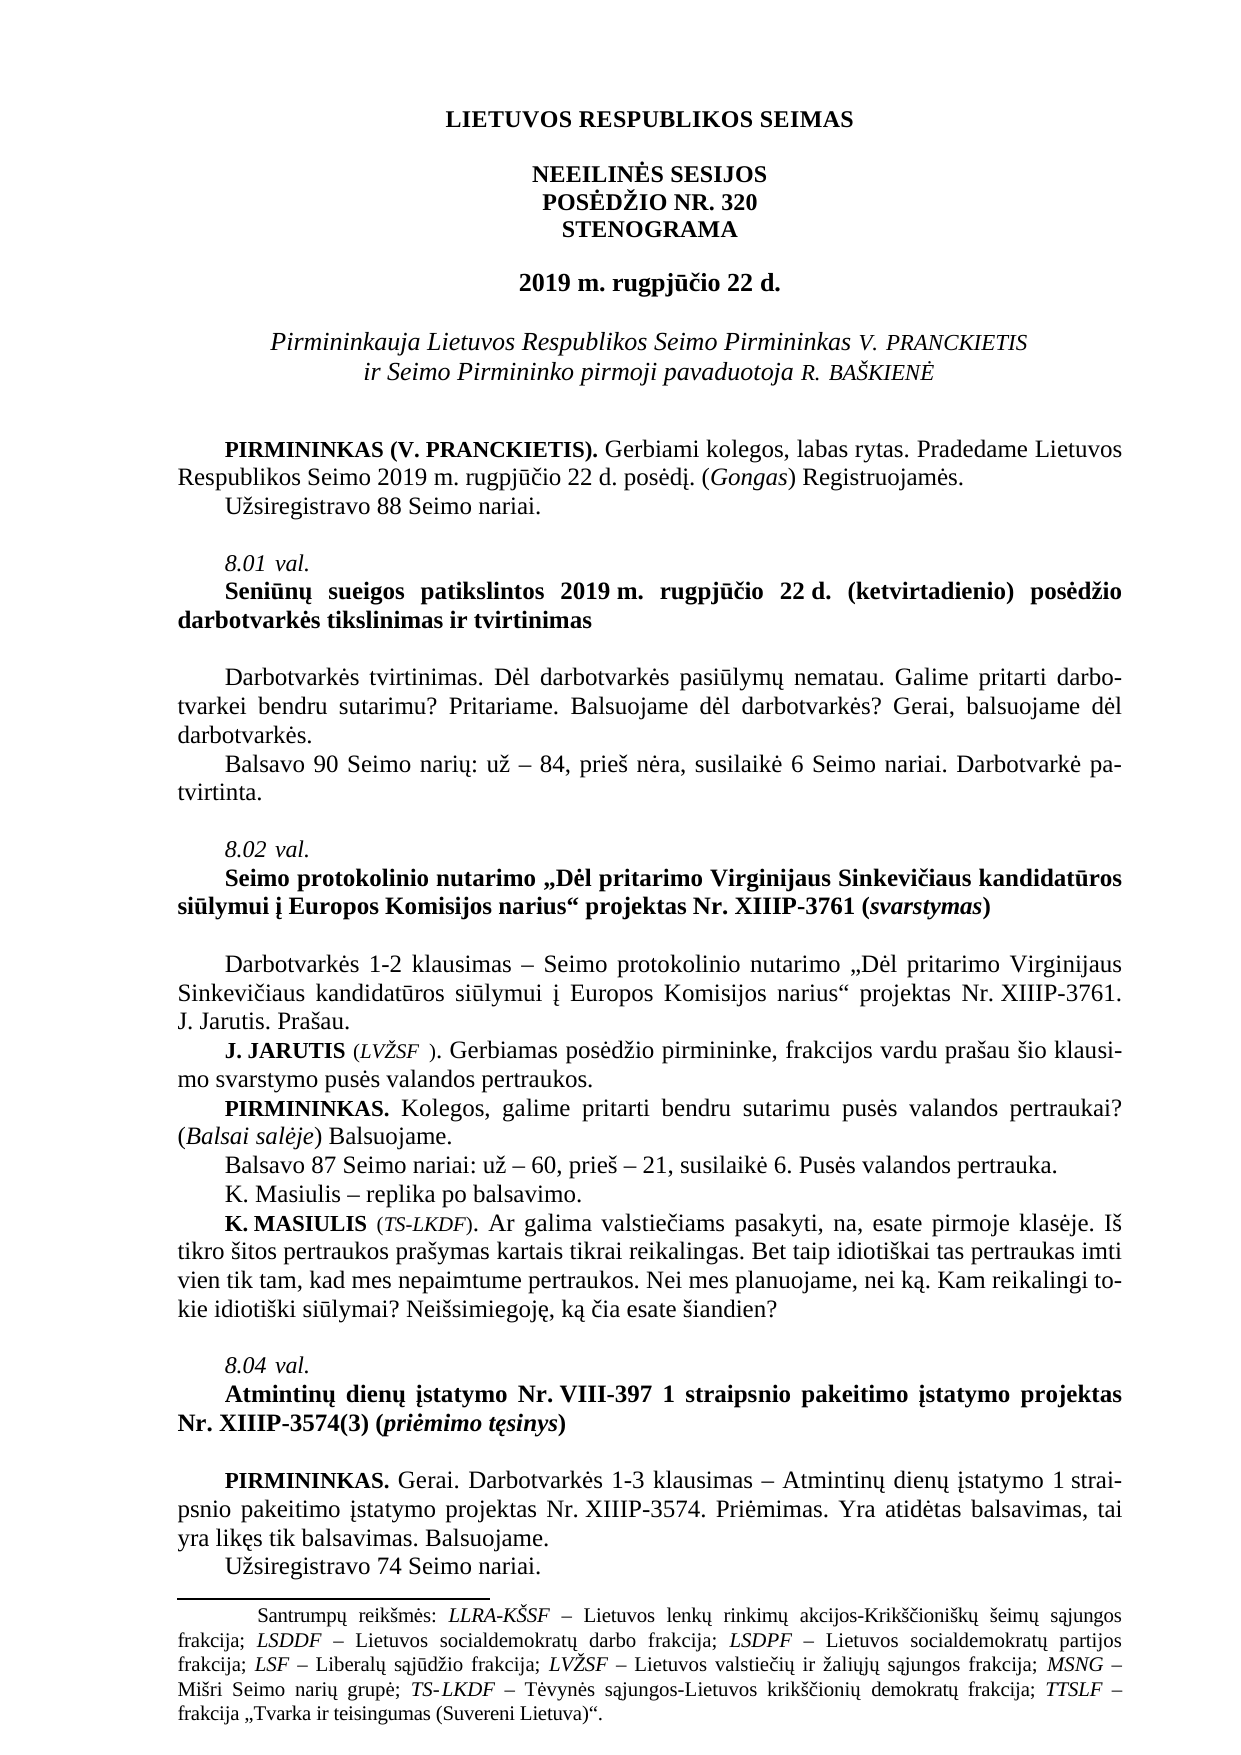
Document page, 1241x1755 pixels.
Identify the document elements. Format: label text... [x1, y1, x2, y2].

text Už­si­re­gist­ra­vo 74 Sei­mo na­riai. [177, 1551, 1122, 1580]
title LIETUVOS RESPUBLIKOS SEIMAS [177, 105, 1122, 132]
text K. Ma­siu­lis – re­pli­ka po bal­sa­vi­mo. [177, 1179, 1122, 1208]
title NEEILINĖS SESIJOS [177, 160, 1122, 187]
text 8.04 val. [224, 1351, 1122, 1379]
text Bal­sa­vo 90 Sei­mo na­rių: už – 84, prieš nė­ra, su­si­lai­kė 6 Sei­mo na­riai. Dar­bo­tvarkė pa­tvir­tin­ta. [177, 749, 1122, 806]
text PIRMININKAS. Ge­rai. Dar­bo­tvarkės 1-3 klau­si­mas – At­min­ti­nų die­nų įsta­ty­mo 1 strai­ps­nio pa­kei­ti­mo įsta­ty­mo pro­jek­tas Nr. XIIIP-3574. Pri­ėmi­mas. Yra ati­dė­tas bal­sa­vi­mas, tai yra li­kęs tik bal­sa­vi­mas. Bal­suo­ja­me. [177, 1465, 1122, 1551]
text Sei­mo pro­to­ko­li­nio nu­ta­ri­mo „Dėl pri­ta­ri­mo Vir­gi­ni­jaus Sin­ke­vi­čiaus kan­di­da­tū­ros siū­ly­mui į Eu­ro­pos Ko­mi­si­jos na­rius“ pro­jek­tas Nr. XIIIP-3761 (svars­ty­mas) [177, 863, 1122, 920]
text Už­si­re­gist­ra­vo 88 Sei­mo na­riai. [177, 491, 1122, 520]
text J. JARUTIS (LVŽSF). Ger­bia­mas po­sė­džio pir­mi­nin­ke, frak­ci­jos var­du pra­šau šio klau­si­mo svars­ty­mo pu­sės va­lan­dos per­trau­kos. [177, 1035, 1122, 1093]
text Santrumpų reikšmės: LLRA-KŠSF – Lietuvos lenkų rinkimų akcijos-Krikščioniškų šeimų sąjungos frakcija; LSDDF – Lietuvos socialdemokratų darbo frakcija; LSDPF – Lietuvos socialdemokratų partijos frakcija; LSF – Liberalų sąjūdžio frakcija; LVŽSF – Lietuvos valstiečių ir žaliųjų sąjungos frakcija; MSNG – Mišri Seimo narių grupė; TS‑LKDF – Tėvynės sąjungos-Lietuvos krikščionių demokratų frakcija; TTSLF – frakcija „Tvarka ir teisingumas (Suvereni Lietuva)“. [177, 1599, 1122, 1724]
text 8.02 val. [224, 835, 1122, 863]
text 8.01 val. [224, 549, 1122, 576]
title STENOGRAMA [177, 215, 1122, 243]
text K. MASIULIS (TS-LKDF). Ar ga­li­ma vals­tie­čiams pa­sa­ky­ti, na, esa­te pir­mo­je kla­sė­je. Iš tik­ro ši­tos per­trau­kos pra­šy­mas kar­tais tik­rai rei­ka­lin­gas. Bet taip idio­tiš­kai tas per­trau­kas im­ti vien tik tam, kad mes ne­pa­im­tu­me per­trau­kos. Nei mes pla­nuo­ja­me, nei ką. Kam rei­ka­lin­gi to­kie idio­tiš­ki siū­ly­mai? Ne­iš­si­mie­go­ję, ką čia esa­te šian­dien? [177, 1208, 1122, 1323]
text Dar­bo­tvarkės 1-2 klau­si­mas – Sei­mo pro­to­ko­li­nio nu­ta­ri­mo „Dėl pri­ta­ri­mo Vir­gi­ni­jaus Sin­ke­vi­čiaus kan­di­da­tū­ros siū­ly­mui į Eu­ro­pos Ko­mi­si­jos na­rius“ pro­jek­tas Nr. XIIIP-3761. J. Ja­ru­tis. Pra­šau. [177, 949, 1122, 1035]
text At­min­ti­nų die­nų įsta­ty­mo Nr. VIII-397 1 straips­nio pa­kei­ti­mo įsta­ty­mo pro­jek­tas Nr. XIIIP-3574(3) (pri­ėmi­mo tę­si­nys) [177, 1379, 1122, 1436]
title posėdžio NR. 320 [177, 187, 1122, 215]
text PIRMININKAS. Ko­le­gos, ga­li­me pri­tar­ti ben­dru su­ta­ri­mu pu­sės va­lan­dos per­trau­kai? (Bal­sai sa­lė­je) Bal­suo­ja­me. [177, 1093, 1122, 1150]
text Dar­bo­tvarkės tvir­ti­ni­mas. Dėl dar­bo­tvarkės pa­siū­ly­mų ne­ma­tau. Ga­li­me pri­tar­ti dar­bo­tvarkei ben­dru su­ta­ri­mu? Pri­ta­ria­me. Bal­suo­ja­me dėl dar­bo­tvarkės? Ge­rai, bal­suo­ja­me dėl dar­bo­tvarkės. [177, 662, 1122, 749]
text Pirmininkauja Lietuvos Respublikos Seimo Pirmininkas V. PRANCKIETIS ir Seimo Pirmininko pirmoji pavaduotoja R. BAŠKIENĖ [177, 326, 1122, 386]
text Se­niū­nų su­ei­gos pa­tiks­lin­tos 2019 m. rug­pjū­čio 22 d. (ket­vir­ta­die­nio) po­sė­džio darbo­tvarkės tiks­li­ni­mas ir tvir­ti­ni­mas [177, 576, 1122, 634]
text PIRMININKAS (V. PRANCKIETIS). Ger­bia­mi ko­le­gos, la­bas ry­tas. Pra­de­da­me Lie­tu­vos Res­pub­li­kos Sei­mo 2019 m. rug­pjū­čio 22 d. po­sė­dį. (Gon­gas) Re­gist­ruo­ja­mės. [177, 434, 1122, 491]
text 2019 m. rugpjūčio 22 d. [177, 267, 1122, 297]
text Bal­sa­vo 87 Sei­mo na­riai: už – 60, prieš – 21, su­si­lai­kė 6. Pu­sės va­lan­dos per­trau­ka. [177, 1150, 1122, 1179]
